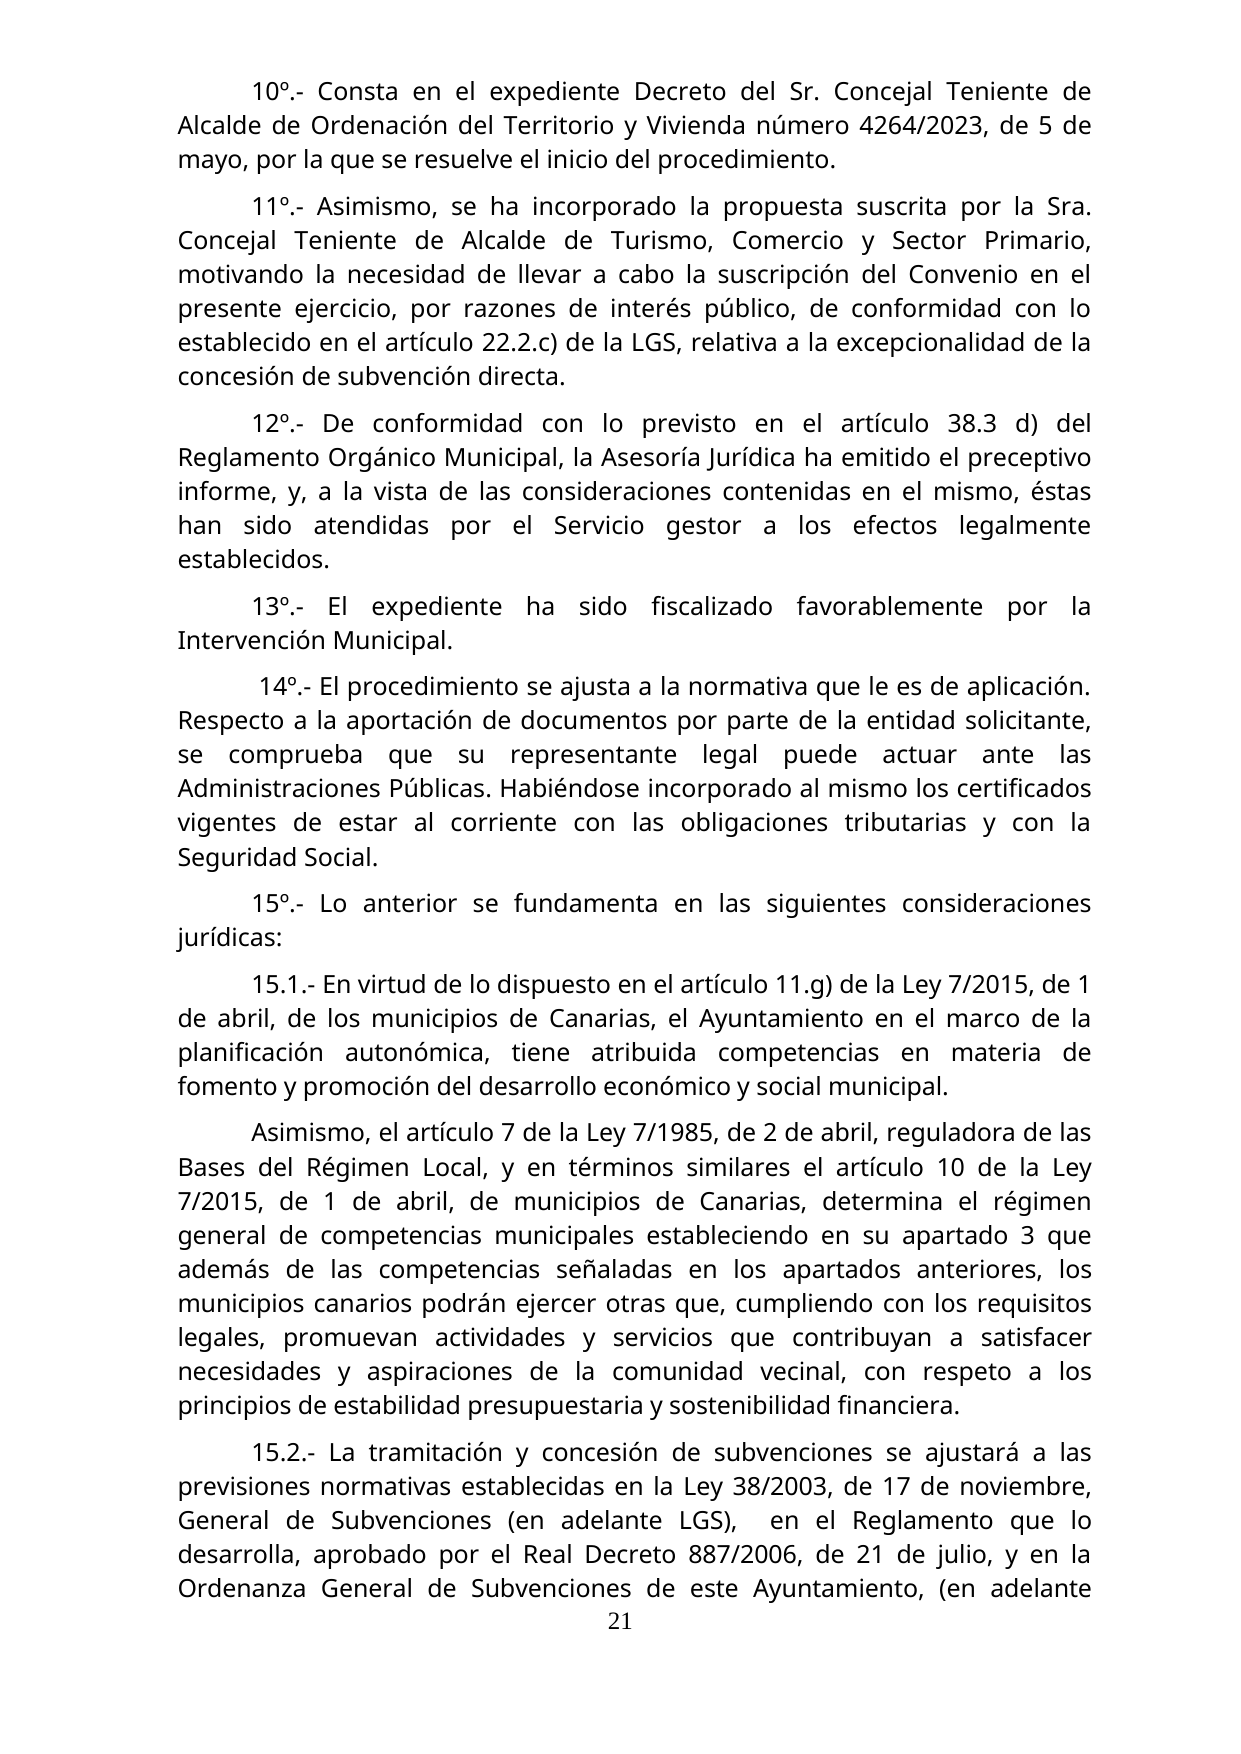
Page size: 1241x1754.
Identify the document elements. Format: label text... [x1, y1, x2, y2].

text 14º.- El procedimiento se ajusta a la normativa que le es de aplicación. Respecto a la aportación de documentos por parte de la entidad solicitante, se comprueba que su representante legal puede actuar ante las Administraciones Públicas. Habiéndose incorporado al mismo los certificados vigentes de estar al corriente con las obligaciones tributarias y con la Seguridad Social. [177, 669, 1093, 873]
text 15º.- Lo anterior se fundamenta en las siguientes consideraciones jurídicas: [177, 886, 1093, 954]
text Asimismo, el artículo 7 de la Ley 7/1985, de 2 de abril, reguladora de las Bases del Régimen Local, y en términos similares el artículo 10 de la Ley 7/2015, de 1 de abril, de municipios de Canarias, determina el régimen general de competencias municipales estableciendo en su apartado 3 que además de las competencias señaladas en los apartados anteriores, los municipios canarios podrán ejercer otras que, cumpliendo con los requisitos legales, promuevan actividades y servicios que contribuyan a satisfacer necesidades y aspiraciones de la comunidad vecinal, con respeto a los principios de estabilidad presupuestaria y sostenibilidad financiera. [177, 1115, 1093, 1422]
text 10º.- Consta en el expediente Decreto del Sr. Concejal Teniente de Alcalde de Ordenación del Territorio y Vivienda número 4264/2023, de 5 de mayo, por la que se resuelve el inicio del procedimiento. [177, 74, 1093, 176]
text 11º.- Asimismo, se ha incorporado la propuesta suscrita por la Sra. Concejal Teniente de Alcalde de Turismo, Comercio y Sector Primario, motivando la necesidad de llevar a cabo la suscripción del Convenio en el presente ejercicio, por razones de interés público, de conformidad con lo establecido en el artículo 22.2.c) de la LGS, relativa a la excepcionalidad de la concesión de subvención directa. [177, 188, 1093, 393]
text 12º.- De conformidad con lo previsto en el artículo 38.3 d) del Reglamento Orgánico Municipal, la Asesoría Jurídica ha emitido el preceptivo informe, y, a la vista de las consideraciones contenidas en el mismo, éstas han sido atendidas por el Servicio gestor a los efectos legalmente establecidos. [177, 405, 1093, 576]
text 13º.- El expediente ha sido fiscalizado favorablemente por la Intervención Municipal. [177, 588, 1093, 656]
text 15.1.- En virtud de lo dispuesto en el artículo 11.g) de la Ley 7/2015, de 1 de abril, de los municipios de Canarias, el Ayuntamiento en el marco de la planificación autonómica, tiene atribuida competencias en materia de fomento y promoción del desarrollo económico y social municipal. [177, 966, 1093, 1103]
text 15.2.- La tramitación y concesión de subvenciones se ajustará a las previsiones normativas establecidas en la Ley 38/2003, de 17 de noviembre, General de Subvenciones (en adelante LGS), en el Reglamento que lo desarrolla, aprobado por el Real Decreto 887/2006, de 21 de julio, y en la Ordenanza General de Subvenciones de este Ayuntamiento, (en adelante [177, 1434, 1093, 1604]
